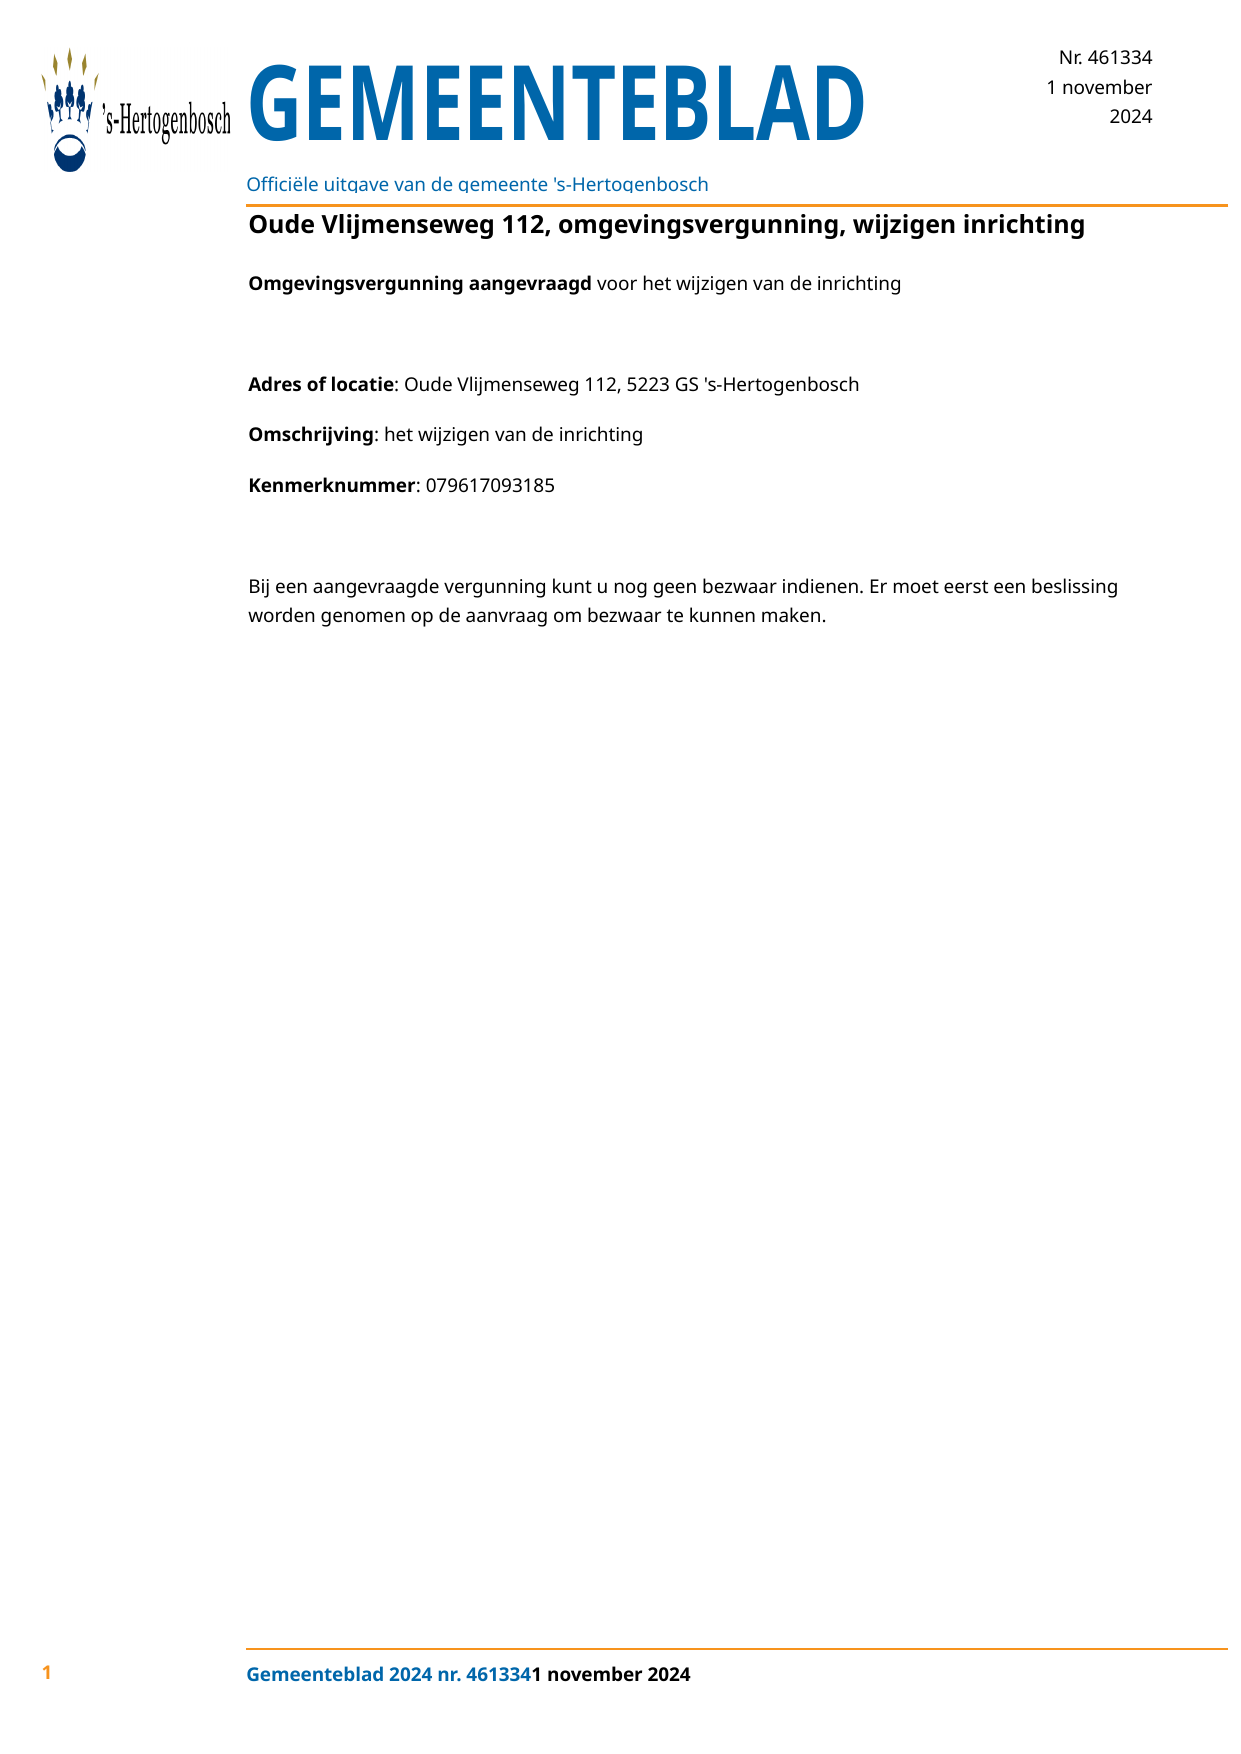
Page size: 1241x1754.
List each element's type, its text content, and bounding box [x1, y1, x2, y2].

text Oude Vlijmenseweg 112, omgevingsvergunning, wijzigen inrichting [248, 207, 1152, 241]
text Kenmerknummer: 079617093185 [248, 472, 1152, 498]
text Adres of locatie: Oude Vlijmenseweg 112, 5223 GS 's-Hertogenbosch [248, 371, 1152, 397]
picture [41, 47, 231, 172]
text Bij een aangevraagde vergunning kunt u nog geen bezwaar indienen. Er moet eerst een beslissing worden genomen op de aanvraag om bezwaar te kunnen maken. [248, 573, 1152, 628]
text Omgevingsvergunning aangevraagd voor het wijzigen van de inrichting [248, 270, 1152, 296]
text Omschrijving: het wijzigen van de inrichting [248, 422, 1152, 447]
